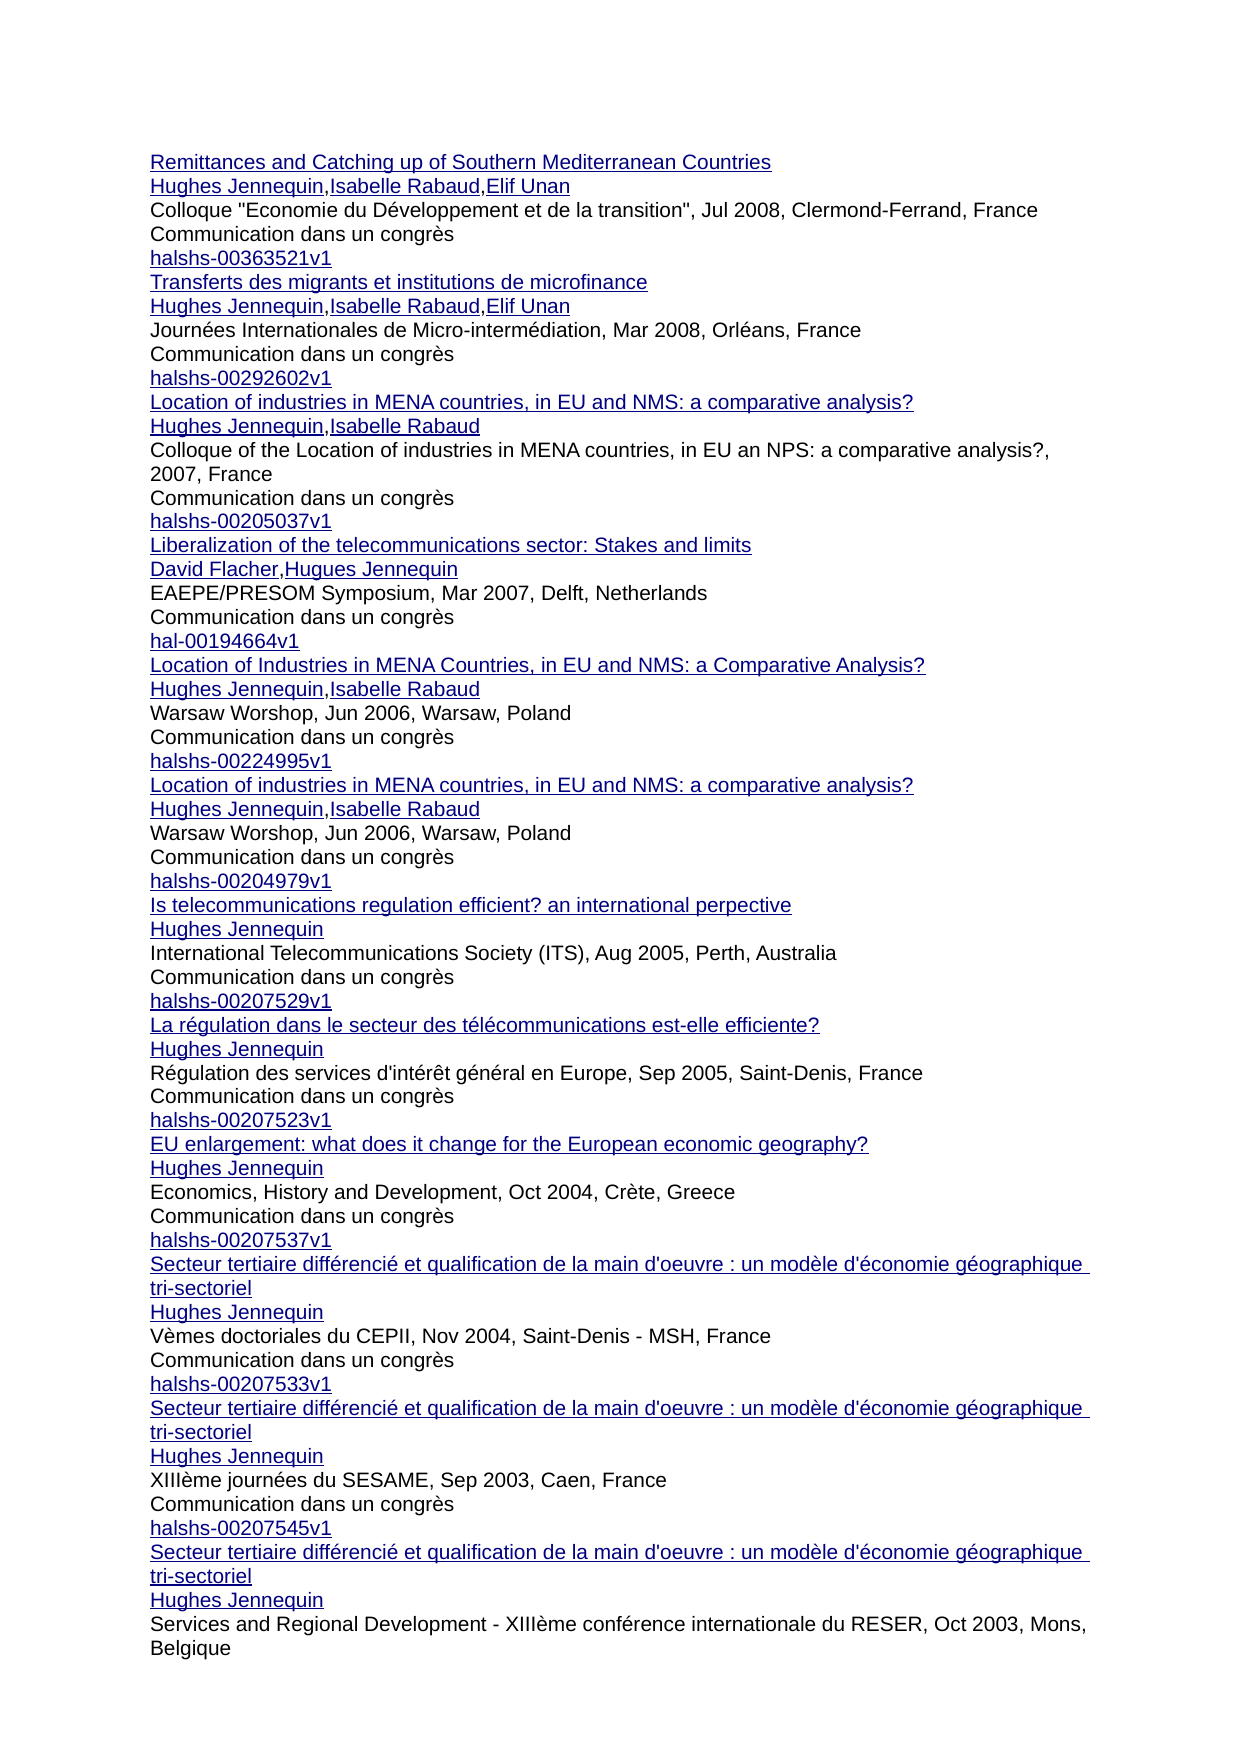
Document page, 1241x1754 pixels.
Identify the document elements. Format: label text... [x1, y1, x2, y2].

table_cell La régulation dans le secteur des télécommunications est-elle efficiente? Hughes Jennequin Régulation des services d'intérêt général en Europe, Sep 2005, Saint-Denis, France Communication dans un congrès halshs-00207523v1 [150, 1013, 1090, 1132]
table_cell Remittances and Catching up of Southern Mediterranean Countries Hughes Jennequin,Isabelle Rabaud,Elif Unan Colloque "Economie du Développement et de la transition", Jul 2008, Clermond-Ferrand, France Communication dans un congrès halshs-00363521v1 [150, 150, 1090, 270]
table_cell EU enlargement: what does it change for the European economic geography? Hughes Jennequin Economics, History and Development, Oct 2004, Crète, Greece Communication dans un congrès halshs-00207537v1 [150, 1132, 1090, 1252]
table_cell Secteur tertiaire différencié et qualification de la main d'oeuvre : un modèle d'économie géographique [150, 1540, 1090, 1561]
table_cell Location of Industries in MENA Countries, in EU and NMS: a Comparative Analysis? Hughes Jennequin,Isabelle Rabaud Warsaw Worshop, Jun 2006, Warsaw, Poland Communication dans un congrès halshs-00224995v1 [150, 653, 1090, 773]
table_cell tri-sectoriel Hughes Jennequin Services and Regional Development - XIIIème conférence internationale du RESER, Oct 2003, Mons, Belgique [150, 1562, 1090, 1659]
table_cell Secteur tertiaire différencié et qualification de la main d'oeuvre : un modèle d'économie géographique [150, 1252, 1090, 1273]
table_cell Liberalization of the telecommunications sector: Stakes and limits David Flacher,Hugues Jennequin EAEPE/PRESOM Symposium, Mar 2007, Delft, Netherlands Communication dans un congrès hal-00194664v1 [150, 533, 1090, 653]
table_cell Location of industries in MENA countries, in EU and NMS: a comparative analysis? Hughes Jennequin,Isabelle Rabaud Warsaw Worshop, Jun 2006, Warsaw, Poland Communication dans un congrès halshs-00204979v1 [150, 773, 1090, 893]
table_cell Secteur tertiaire différencié et qualification de la main d'oeuvre : un modèle d'économie géographique [150, 1396, 1090, 1417]
table_cell Is telecommunications regulation efficient? an international perpective Hughes Jennequin International Telecommunications Society (ITS), Aug 2005, Perth, Australia Communication dans un congrès halshs-00207529v1 [150, 893, 1090, 1012]
table_cell Transferts des migrants et institutions de microfinance Hughes Jennequin,Isabelle Rabaud,Elif Unan Journées Internationales de Micro-intermédiation, Mar 2008, Orléans, France Communication dans un congrès halshs-00292602v1 [150, 270, 1090, 389]
table_cell tri-sectoriel Hughes Jennequin XIIIème journées du SESAME, Sep 2003, Caen, France Communication dans un congrès halshs-00207545v1 [150, 1418, 1090, 1539]
table_cell Location of industries in MENA countries, in EU and NMS: a comparative analysis? Hughes Jennequin,Isabelle Rabaud Colloque of the Location of industries in MENA countries, in EU an NPS: a comparative analysis?, 2007, France Communication dans un congrès halshs-00205037v1 [150, 390, 1090, 533]
table_cell tri-sectoriel Hughes Jennequin Vèmes doctoriales du CEPII, Nov 2004, Saint-Denis - MSH, France Communication dans un congrès halshs-00207533v1 [150, 1274, 1090, 1396]
